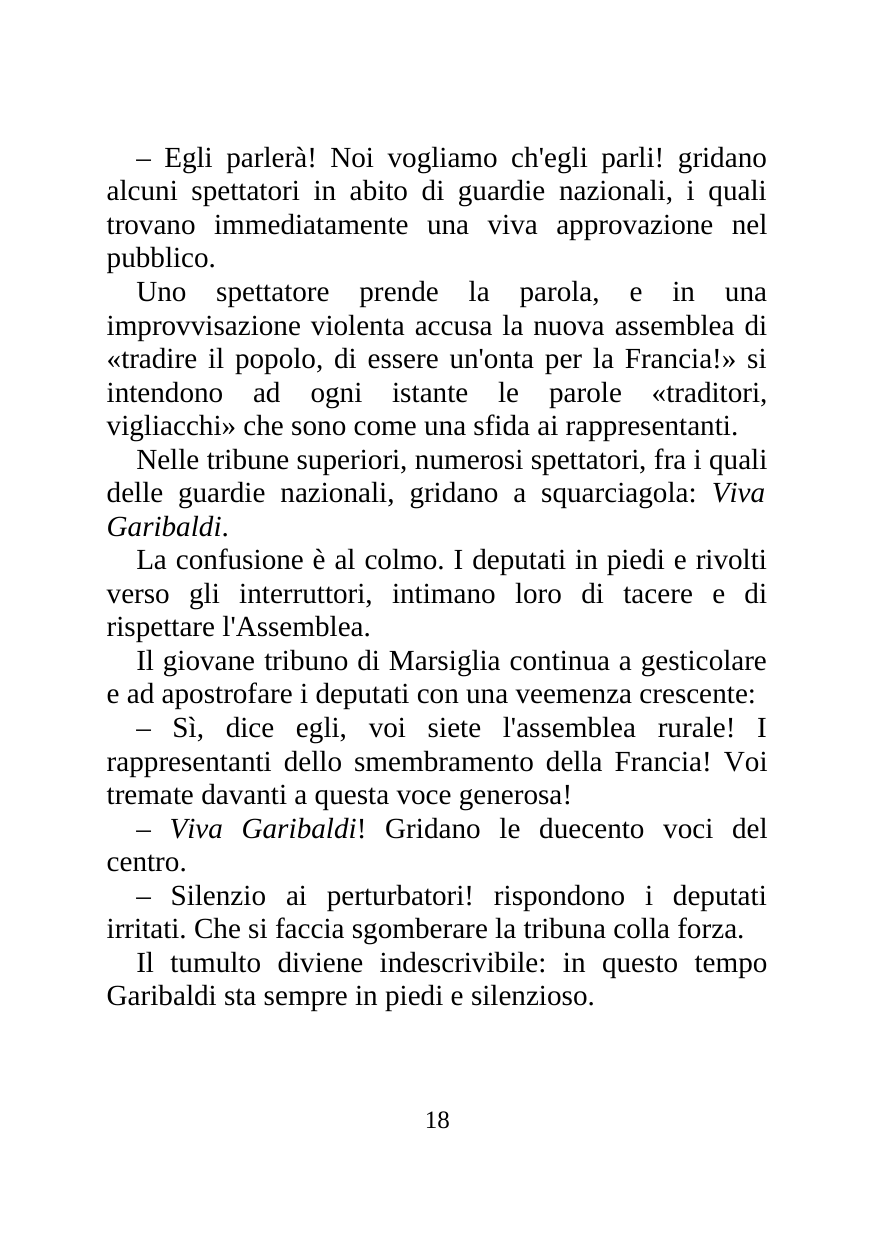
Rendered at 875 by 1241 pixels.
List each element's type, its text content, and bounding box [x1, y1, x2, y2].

text Uno spettatore prende la parola, e in una improvvisazione violenta accusa la nuova assemblea di «tradire il popolo, di essere un'onta per la Francia!» si intendono ad ogni istante le parole «traditori, vigliacchi» che sono come una sfida ai rappresentanti. [106, 274, 768, 442]
text Il giovane tribuno di Marsiglia continua a gesticolare e ad apostrofare i deputati con una veemenza crescente: [106, 643, 768, 710]
text Il tumulto diviene indescrivibile: in questo tempo Garibaldi sta sempre in piedi e silenzioso. [106, 945, 768, 1012]
text Nelle tribune superiori, numerosi spettatori, fra i quali delle guardie nazionali, gridano a squarciagola: Viva Garibaldi. [106, 442, 768, 542]
text – Viva Garibaldi! Gridano le duecento voci del centro. [106, 811, 768, 878]
text – Silenzio ai perturbatori! rispondono i deputati irritati. Che si faccia sgomberare la tribuna colla forza. [106, 878, 768, 945]
text La confusione è al colmo. I deputati in piedi e rivolti verso gli interruttori, intimano loro di tacere e di rispettare l'Assemblea. [106, 542, 768, 643]
text – Sì, dice egli, voi siete l'assemblea rurale! I rappresentanti dello smembramento della Francia! Voi tremate davanti a questa voce generosa! [106, 710, 768, 811]
text – Egli parlerà! Noi vogliamo ch'egli parli! gridano alcuni spettatori in abito di guardie nazionali, i quali trovano immediatamente una viva approvazione nel pubblico. [106, 140, 768, 274]
